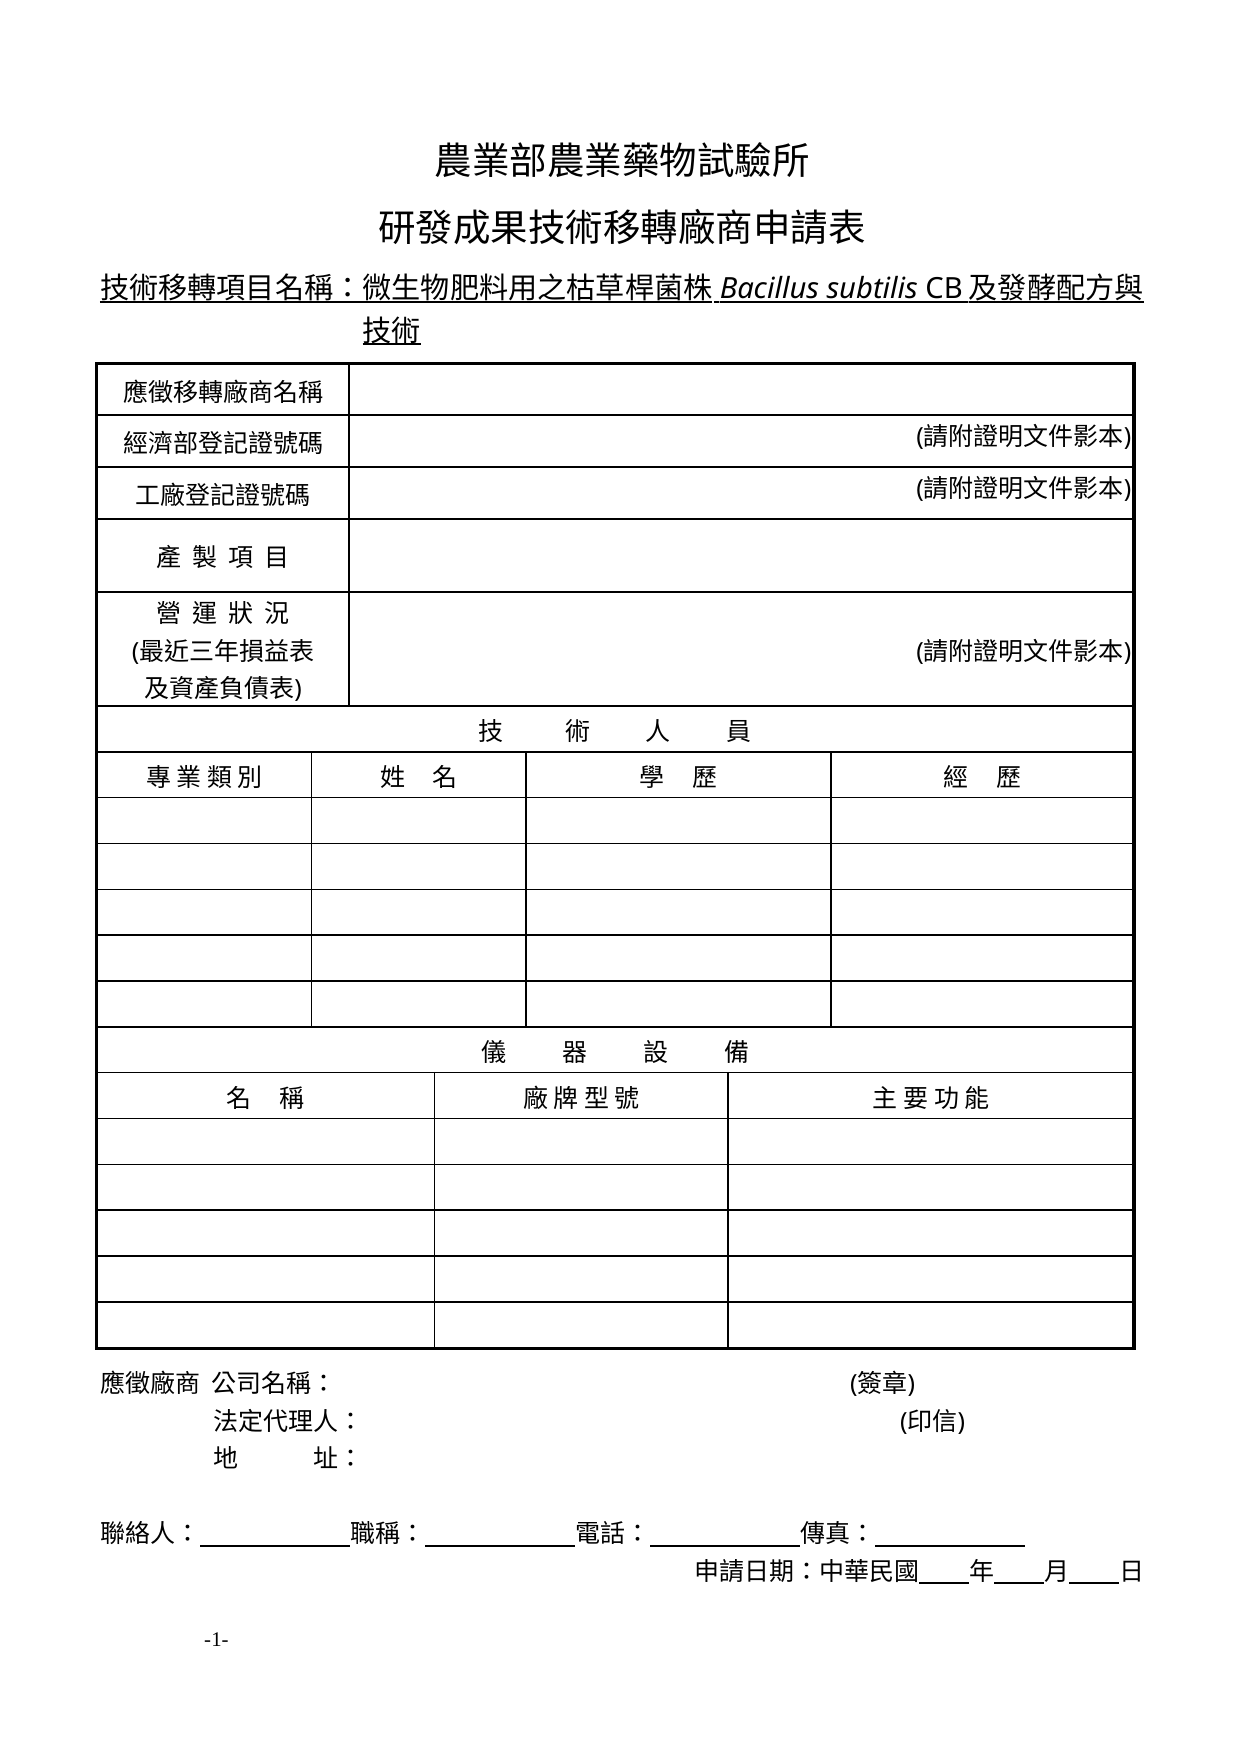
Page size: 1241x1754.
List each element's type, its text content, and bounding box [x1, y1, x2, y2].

table_cell [832, 798, 1132, 843]
table_cell [435, 1165, 727, 1209]
table_cell [832, 890, 1132, 934]
table_cell [350, 520, 1132, 591]
table_cell [98, 936, 311, 980]
table_cell 學 歷 [527, 753, 830, 797]
table_cell [729, 1303, 1132, 1347]
table_cell 技 術 人 員 [98, 707, 1132, 751]
table_cell [312, 844, 525, 888]
text 技術移轉項目名稱：微生物肥料用之枯草桿菌株Bacillus subtilis CB及發酵配方與技術 [100, 265, 1144, 349]
table_cell [435, 1257, 727, 1301]
table_cell [832, 844, 1132, 888]
table_cell 經濟部登記證號碼 [98, 416, 348, 466]
text 法定代理人： (印信) [100, 1400, 1144, 1437]
table_cell [435, 1211, 727, 1255]
table_cell 姓 名 [312, 753, 525, 797]
table_cell [729, 1211, 1132, 1255]
table_cell [98, 1119, 434, 1163]
table_cell [527, 982, 830, 1026]
table_cell [435, 1119, 727, 1163]
table_cell [527, 798, 830, 843]
table_cell [832, 982, 1132, 1026]
table_cell [312, 936, 525, 980]
text 申請日期：中華民國 年 月 日 [100, 1550, 1144, 1587]
table_header 應徵移轉廠商名稱 [98, 365, 348, 414]
table_cell 廠 牌 型 號 [435, 1073, 727, 1118]
text 聯絡人： 職稱： 電話： 傳真： [100, 1512, 1144, 1550]
table_cell [98, 890, 311, 934]
table_cell 營 運 狀 況 (最近三年損益表 及資產負債表) [98, 593, 348, 705]
table_header [350, 365, 1132, 414]
table_cell 經 歷 [832, 753, 1132, 797]
table_cell (請附證明文件影本) [350, 416, 1132, 466]
table_cell [312, 982, 525, 1026]
table_cell (請附證明文件影本) [350, 593, 1132, 705]
table_cell [98, 798, 311, 843]
table_cell [527, 890, 830, 934]
table_cell [729, 1119, 1132, 1163]
table_cell [312, 798, 525, 843]
table_cell [527, 936, 830, 980]
table_cell [435, 1303, 727, 1347]
text 農業部農業藥物試驗所 [100, 131, 1144, 186]
table_cell [729, 1257, 1132, 1301]
table_cell [832, 936, 1132, 980]
table_cell [98, 1257, 434, 1301]
table_cell [312, 890, 525, 934]
table_cell [98, 1303, 434, 1347]
table_cell 主 要 功 能 [729, 1073, 1132, 1118]
table_cell [527, 844, 830, 888]
table_cell [98, 982, 311, 1026]
table_cell 儀 器 設 備 [98, 1028, 1132, 1072]
table_cell 產 製 項 目 [98, 520, 348, 591]
table_cell [98, 1211, 434, 1255]
table_cell 工廠登記證號碼 [98, 468, 348, 518]
table_cell 專 業 類 別 [98, 753, 311, 797]
text 應徵廠商 公司名稱： (簽章) [100, 1362, 1144, 1400]
table_cell [98, 1165, 434, 1209]
text 地 址： [100, 1437, 1144, 1475]
text 研發成果技術移轉廠商申請表 [100, 198, 1144, 252]
table_cell 名 稱 [98, 1073, 434, 1118]
table_cell (請附證明文件影本) [350, 468, 1132, 518]
table_cell [98, 844, 311, 888]
table_cell [729, 1165, 1132, 1209]
